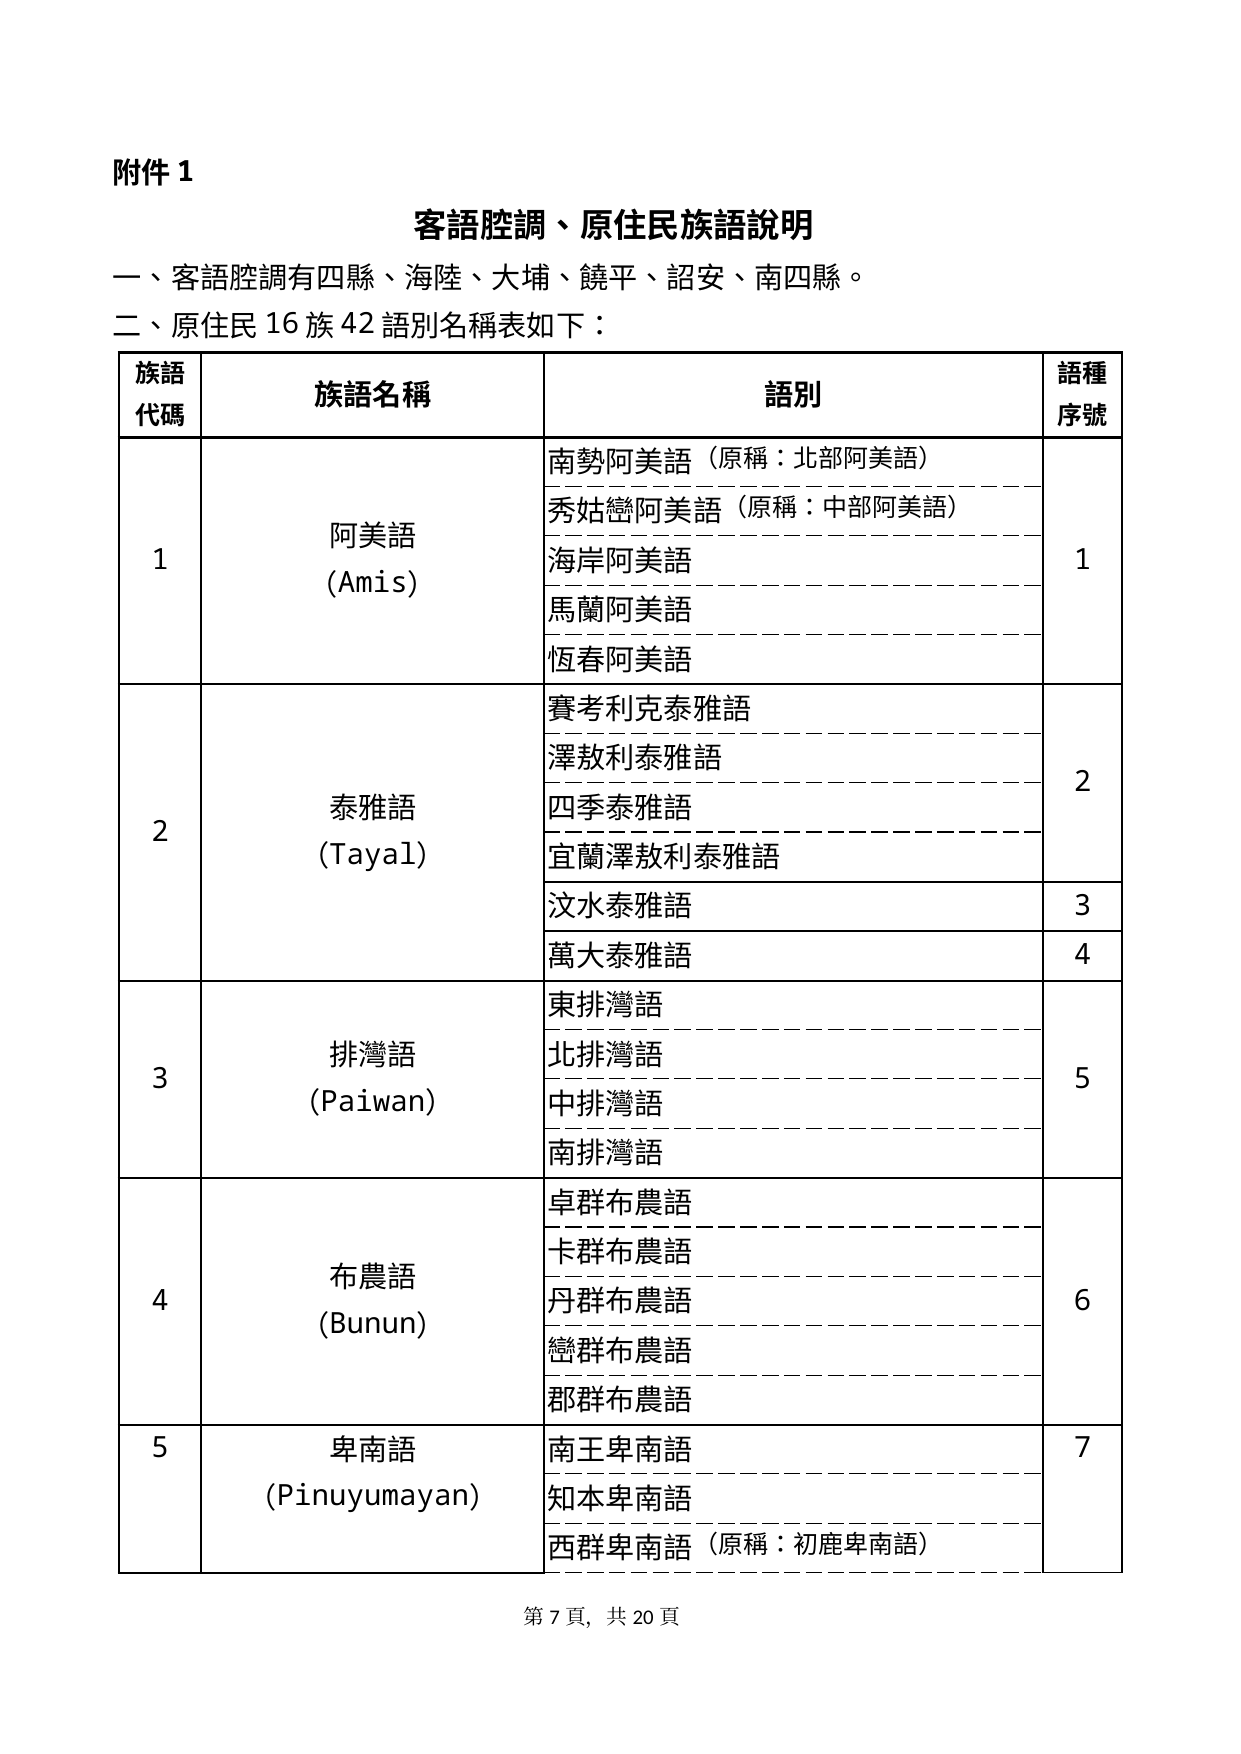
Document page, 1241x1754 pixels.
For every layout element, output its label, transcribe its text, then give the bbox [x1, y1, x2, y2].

table_cell 4 [1044, 932, 1121, 979]
table_cell 5 [1044, 982, 1121, 1177]
table_cell 阿美語 （Amis） [202, 439, 543, 683]
table_cell 巒群布農語 [545, 1325, 1042, 1374]
table_cell 2 [120, 685, 200, 979]
table_header 語別 [545, 354, 1042, 436]
table_header 族語 代碼 [120, 354, 200, 436]
table_cell 恆春阿美語 [545, 634, 1042, 683]
text 客語腔調、原住民族語說明 [99, 199, 1128, 247]
table_cell 汶水泰雅語 [545, 883, 1042, 930]
text 二、原住民16族42語別名稱表如下： [112, 303, 1128, 345]
table_cell 賽考利克泰雅語 [545, 685, 1042, 733]
table_cell 南勢阿美語（原稱：北部阿美語） [545, 439, 1042, 486]
table_cell 秀姑巒阿美語（原稱：中部阿美語） [545, 486, 1042, 535]
table_cell 卓群布農語 [545, 1179, 1042, 1226]
table_cell 西群卑南語（原稱：初鹿卑南語） [545, 1523, 1042, 1572]
table_cell 1 [1044, 439, 1121, 683]
table_cell 丹群布農語 [545, 1276, 1042, 1325]
table_cell 南排灣語 [545, 1128, 1042, 1177]
table_cell 3 [120, 982, 200, 1177]
table_cell 澤敖利泰雅語 [545, 733, 1042, 782]
table_cell 7 [1044, 1426, 1121, 1572]
table_cell 海岸阿美語 [545, 535, 1042, 584]
table_cell 2 [1044, 685, 1121, 881]
table_cell 四季泰雅語 [545, 782, 1042, 831]
table_cell 泰雅語 （Tayal） [202, 685, 543, 979]
table_cell 宜蘭澤敖利泰雅語 [545, 831, 1042, 881]
table_cell 北排灣語 [545, 1029, 1042, 1078]
table_cell 排灣語 （Paiwan） [202, 982, 543, 1177]
table_cell 6 [1044, 1179, 1121, 1424]
table_cell 1 [120, 439, 200, 683]
text 一、客語腔調有四縣、海陸、大埔、饒平、詔安、南四縣。 [112, 254, 1128, 296]
table_header 族語名稱 [202, 354, 543, 436]
text 附件1 [112, 150, 1128, 192]
table_cell 中排灣語 [545, 1078, 1042, 1128]
table_cell 南王卑南語 [545, 1426, 1042, 1473]
table_cell 卡群布農語 [545, 1226, 1042, 1276]
table_cell 5 [120, 1426, 200, 1572]
table_cell 東排灣語 [545, 982, 1042, 1029]
table_cell 4 [120, 1179, 200, 1424]
table_cell 布農語 （Bunun） [202, 1179, 543, 1424]
table_header 語種 序號 [1044, 354, 1121, 436]
table_cell 郡群布農語 [545, 1375, 1042, 1424]
table_cell 知本卑南語 [545, 1473, 1042, 1523]
table_cell 卑南語 （Pinuyumayan） [202, 1426, 543, 1572]
table_cell 萬大泰雅語 [545, 932, 1042, 979]
table_cell 馬蘭阿美語 [545, 585, 1042, 634]
table_cell 3 [1044, 883, 1121, 930]
